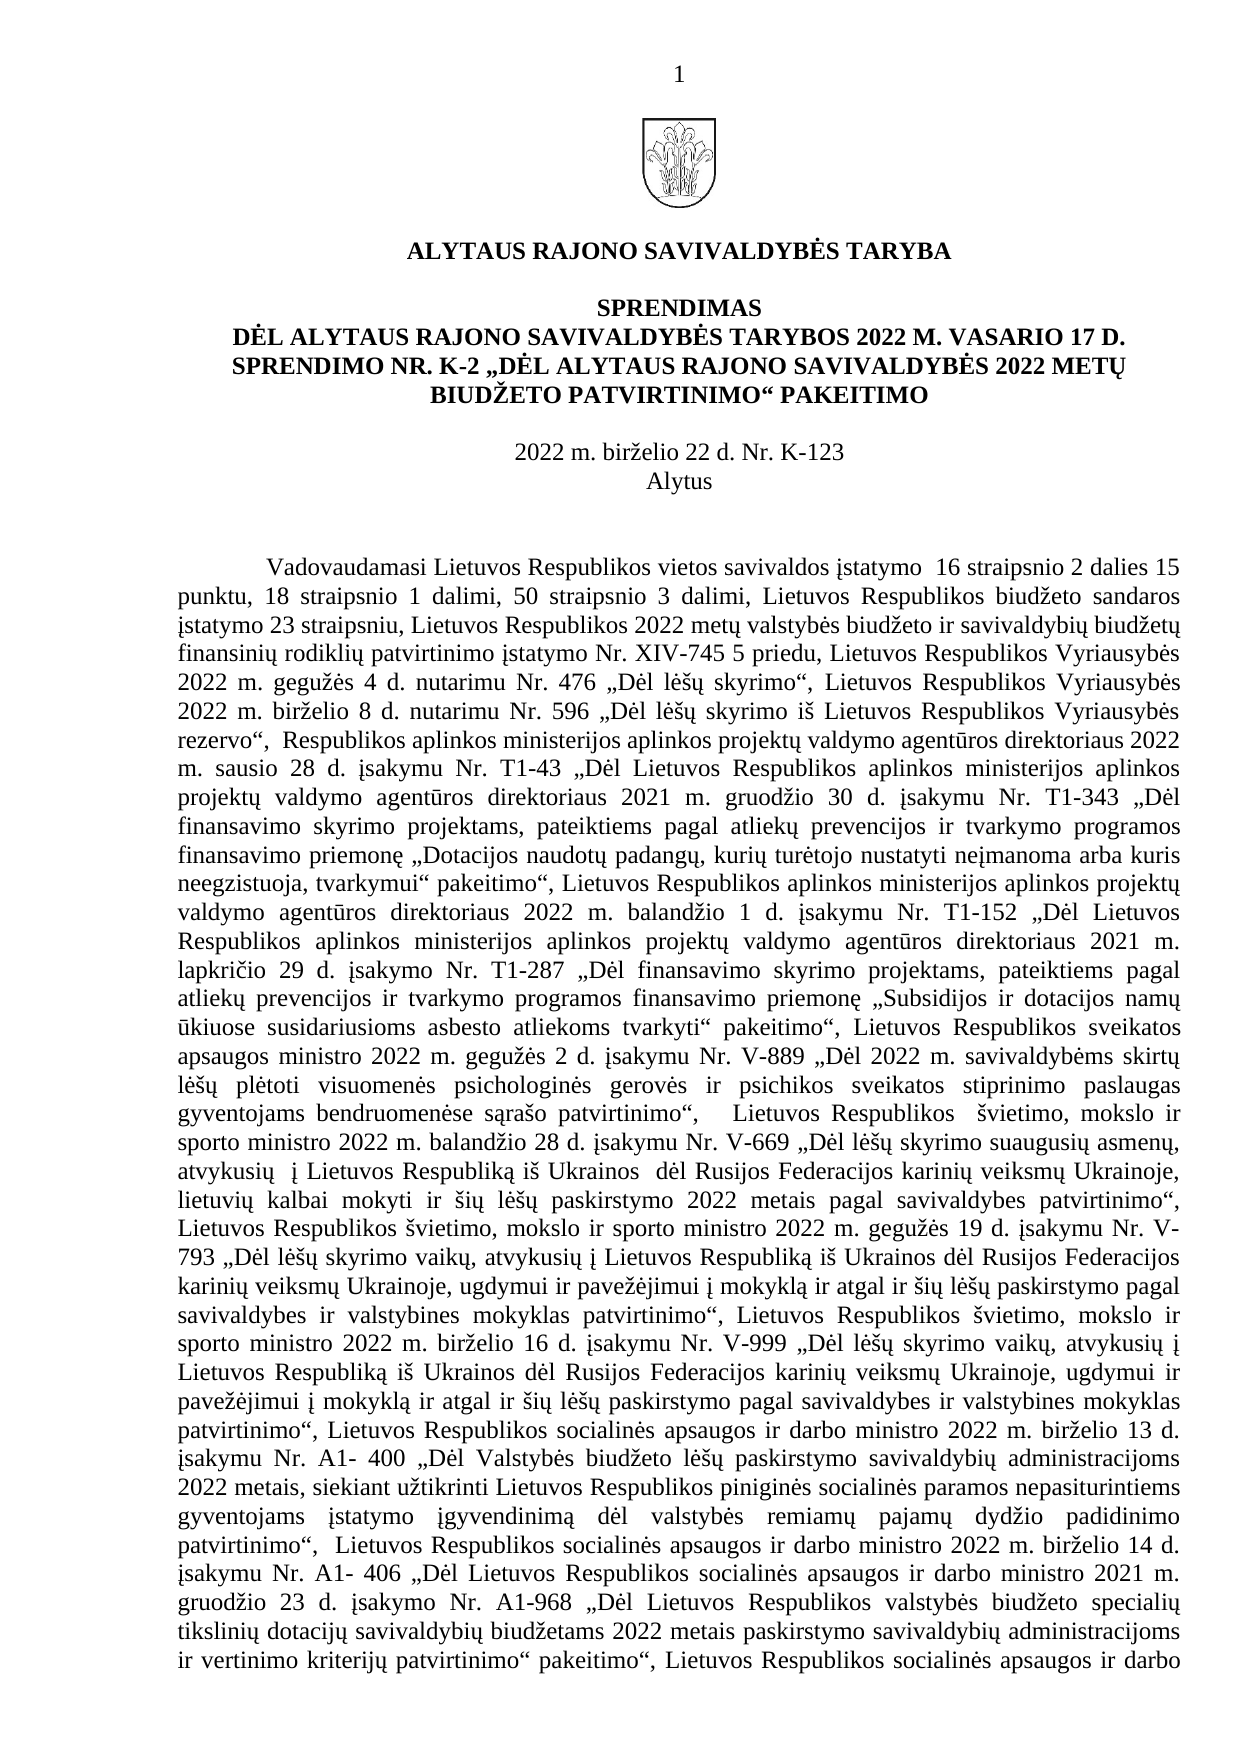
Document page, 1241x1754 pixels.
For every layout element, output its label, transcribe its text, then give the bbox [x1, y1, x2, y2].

text ALYTAUS RAJONO SAVIVALDYBĖS TARYBA [177, 236, 1181, 265]
text Vadovaudamasi Lietuvos Respublikos vietos savivaldos įstatymo 16 straipsnio 2 dalies 15 punktu, 18 straipsnio 1 dalimi, 50 straipsnio 3 dalimi, Lietuvos Respublikos biudžeto sandaros įstatymo 23 straipsniu, Lietuvos Respublikos 2022 metų valstybės biudžeto ir savivaldybių biudžetų finansinių rodiklių patvirtinimo įstatymo Nr. XIV-745 5 priedu, Lietuvos Respublikos Vyriausybės 2022 m. gegužės 4 d. nutarimu Nr. 476 „Dėl lėšų skyrimo“, Lietuvos Respublikos Vyriausybės 2022 m. birželio 8 d. nutarimu Nr. 596 „Dėl lėšų skyrimo iš Lietuvos Respublikos Vyriausybės rezervo“, Respublikos aplinkos ministerijos aplinkos projektų valdymo agentūros direktoriaus 2022 m. sausio 28 d. įsakymu Nr. T1-43 „Dėl Lietuvos Respublikos aplinkos ministerijos aplinkos projektų valdymo agentūros direktoriaus 2021 m. gruodžio 30 d. įsakymu Nr. T1-343 „Dėl finansavimo skyrimo projektams, pateiktiems pagal atliekų prevencijos ir tvarkymo programos finansavimo priemonę „Dotacijos naudotų padangų, kurių turėtojo nustatyti neįmanoma arba kuris neegzistuoja, tvarkymui“ pakeitimo“, Lietuvos Respublikos aplinkos ministerijos aplinkos projektų valdymo agentūros direktoriaus 2022 m. balandžio 1 d. įsakymu Nr. T1-152 „Dėl Lietuvos Respublikos aplinkos ministerijos aplinkos projektų valdymo agentūros direktoriaus 2021 m. lapkričio 29 d. įsakymo Nr. T1-287 „Dėl finansavimo skyrimo projektams, pateiktiems pagal atliekų prevencijos ir tvarkymo programos finansavimo priemonę „Subsidijos ir dotacijos namų ūkiuose susidariusioms asbesto atliekoms tvarkyti“ pakeitimo“, Lietuvos Respublikos sveikatos apsaugos ministro 2022 m. gegužės 2 d. įsakymu Nr. V-889 „Dėl 2022 m. savivaldybėms skirtų lėšų plėtoti visuomenės psichologinės gerovės ir psichikos sveikatos stiprinimo paslaugas gyventojams bendruomenėse sąrašo patvirtinimo“, Lietuvos Respublikos švietimo, mokslo ir sporto ministro 2022 m. balandžio 28 d. įsakymu Nr. V-669 „Dėl lėšų skyrimo suaugusių asmenų, atvykusių į Lietuvos Respubliką iš Ukrainos dėl Rusijos Federacijos karinių veiksmų Ukrainoje, lietuvių kalbai mokyti ir šių lėšų paskirstymo 2022 metais pagal savivaldybes patvirtinimo“, Lietuvos Respublikos švietimo, mokslo ir sporto ministro 2022 m. gegužės 19 d. įsakymu Nr. V-793 „Dėl lėšų skyrimo vaikų, atvykusių į Lietuvos Respubliką iš Ukrainos dėl Rusijos Federacijos karinių veiksmų Ukrainoje, ugdymui ir pavežėjimui į mokyklą ir atgal ir šių lėšų paskirstymo pagal savivaldybes ir valstybines mokyklas patvirtinimo“, Lietuvos Respublikos švietimo, mokslo ir sporto ministro 2022 m. birželio 16 d. įsakymu Nr. V-999 „Dėl lėšų skyrimo vaikų, atvykusių į Lietuvos Respubliką iš Ukrainos dėl Rusijos Federacijos karinių veiksmų Ukrainoje, ugdymui ir pavežėjimui į mokyklą ir atgal ir šių lėšų paskirstymo pagal savivaldybes ir valstybines mokyklas patvirtinimo“, Lietuvos Respublikos socialinės apsaugos ir darbo ministro 2022 m. birželio 13 d. įsakymu Nr. A1- 400 „Dėl Valstybės biudžeto lėšų paskirstymo savivaldybių administracijoms 2022 metais, siekiant užtikrinti Lietuvos Respublikos piniginės socialinės paramos nepasiturintiems gyventojams įstatymo įgyvendinimą dėl valstybės remiamų pajamų dydžio padidinimo patvirtinimo“, Lietuvos Respublikos socialinės apsaugos ir darbo ministro 2022 m. birželio 14 d. įsakymu Nr. A1- 406 „Dėl Lietuvos Respublikos socialinės apsaugos ir darbo ministro 2021 m. gruodžio 23 d. įsakymo Nr. A1-968 „Dėl Lietuvos Respublikos valstybės biudžeto specialių tikslinių dotacijų savivaldybių biudžetams 2022 metais paskirstymo savivaldybių administracijoms ir vertinimo kriterijų patvirtinimo“ pakeitimo“, Lietuvos Respublikos socialinės apsaugos ir darbo [177, 552, 1181, 1673]
text 2022 m. birželio 22 d. Nr. K-123 [177, 437, 1181, 466]
text SPRENDIMAS [177, 293, 1181, 322]
subtitle Alytus [177, 466, 1181, 495]
text DĖL ALYTAUS RAJONO SAVIVALDYBĖS TARYBOS 2022 M. VASARIO 17 D. SPRENDIMO NR. K-2 „DĖL ALYTAUS RAJONO SAVIVALDYBĖS 2022 METŲ BIUDŽETO PATVIRTINIMO“ PAKEITIMO [177, 322, 1181, 408]
